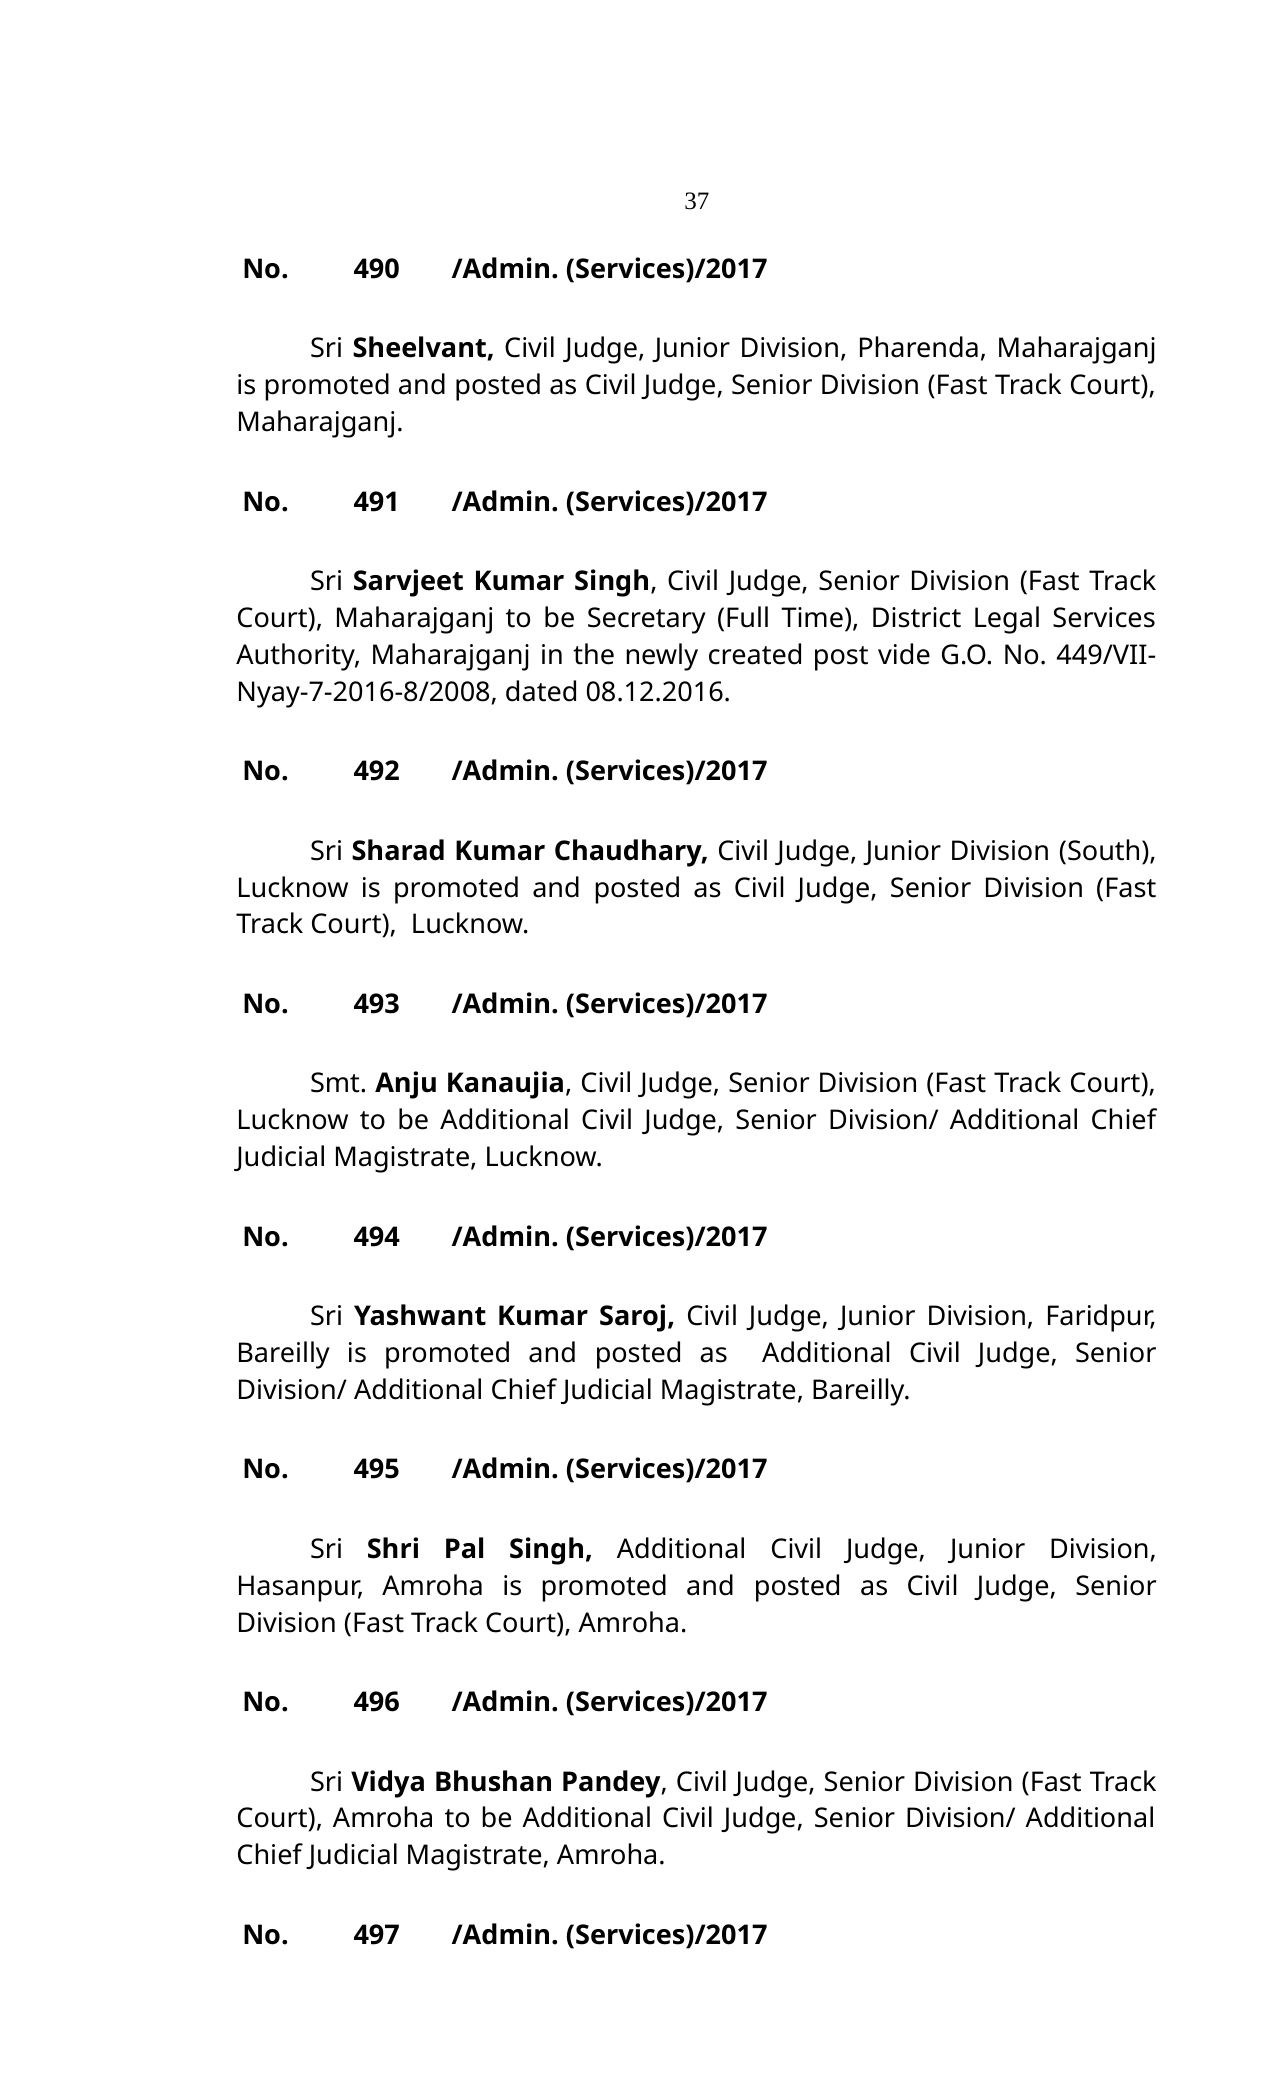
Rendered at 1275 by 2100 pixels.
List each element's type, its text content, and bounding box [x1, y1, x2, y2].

text Sri Yashwant Kumar Saroj, Civil Judge, Junior Division, Faridpur, Bareilly is promoted and posted as Additional Civil Judge, Senior Division/ Additional Chief Judicial Magistrate, Bareilly. [236, 1297, 1157, 1407]
table_header /Admin. (Services)/2017 [446, 476, 791, 525]
table_header /Admin. (Services)/2017 [446, 1910, 791, 1958]
table_header No. [236, 1910, 310, 1958]
table_header [310, 476, 446, 525]
text Sri Sarvjeet Kumar Singh, Civil Judge, Senior Division (Fast Track Court), Maharajganj to be Secretary (Full Time), District Legal Services Authority, Maharajganj in the newly created post vide G.O. No. 449/VII-Nyay-7-2016-8/2008, dated 08.12.2016. [236, 562, 1157, 709]
text Smt. Anju Kanaujia, Civil Judge, Senior Division (Fast Track Court), Lucknow to be Additional Civil Judge, Senior Division/ Additional Chief Judicial Magistrate, Lucknow. [236, 1064, 1157, 1174]
table_header No. [236, 1444, 310, 1492]
table_header No. [236, 746, 310, 794]
text Sri Shri Pal Singh, Additional Civil Judge, Junior Division, Hasanpur, Amroha is promoted and posted as Civil Judge, Senior Division (Fast Track Court), Amroha. [236, 1529, 1157, 1640]
table_header /Admin. (Services)/2017 [446, 1677, 791, 1725]
table_header [310, 1677, 446, 1725]
text Sri Sharad Kumar Chaudhary, Civil Judge, Junior Division (South), Lucknow is promoted and posted as Civil Judge, Senior Division (Fast Track Court), Lucknow. [236, 831, 1157, 942]
table_header [310, 1444, 446, 1492]
table_header /Admin. (Services)/2017 [446, 244, 791, 292]
table_header No. [236, 1677, 310, 1725]
table_header [310, 244, 446, 292]
table_header /Admin. (Services)/2017 [446, 979, 791, 1027]
table_header No. [236, 244, 310, 292]
text Sri Vidya Bhushan Pandey, Civil Judge, Senior Division (Fast Track Court), Amroha to be Additional Civil Judge, Senior Division/ Additional Chief Judicial Magistrate, Amroha. [236, 1762, 1157, 1873]
table_header No. [236, 979, 310, 1027]
table_header /Admin. (Services)/2017 [446, 1211, 791, 1260]
table_header No. [236, 476, 310, 525]
text Sri Sheelvant, Civil Judge, Junior Division, Pharenda, Maharajganj is promoted and posted as Civil Judge, Senior Division (Fast Track Court), Maharajganj. [236, 329, 1157, 439]
table_header No. [236, 1211, 310, 1260]
table_header [310, 1910, 446, 1958]
table_header [310, 979, 446, 1027]
table_header /Admin. (Services)/2017 [446, 1444, 791, 1492]
table_header [310, 746, 446, 794]
table_header [310, 1211, 446, 1260]
table_header /Admin. (Services)/2017 [446, 746, 791, 794]
